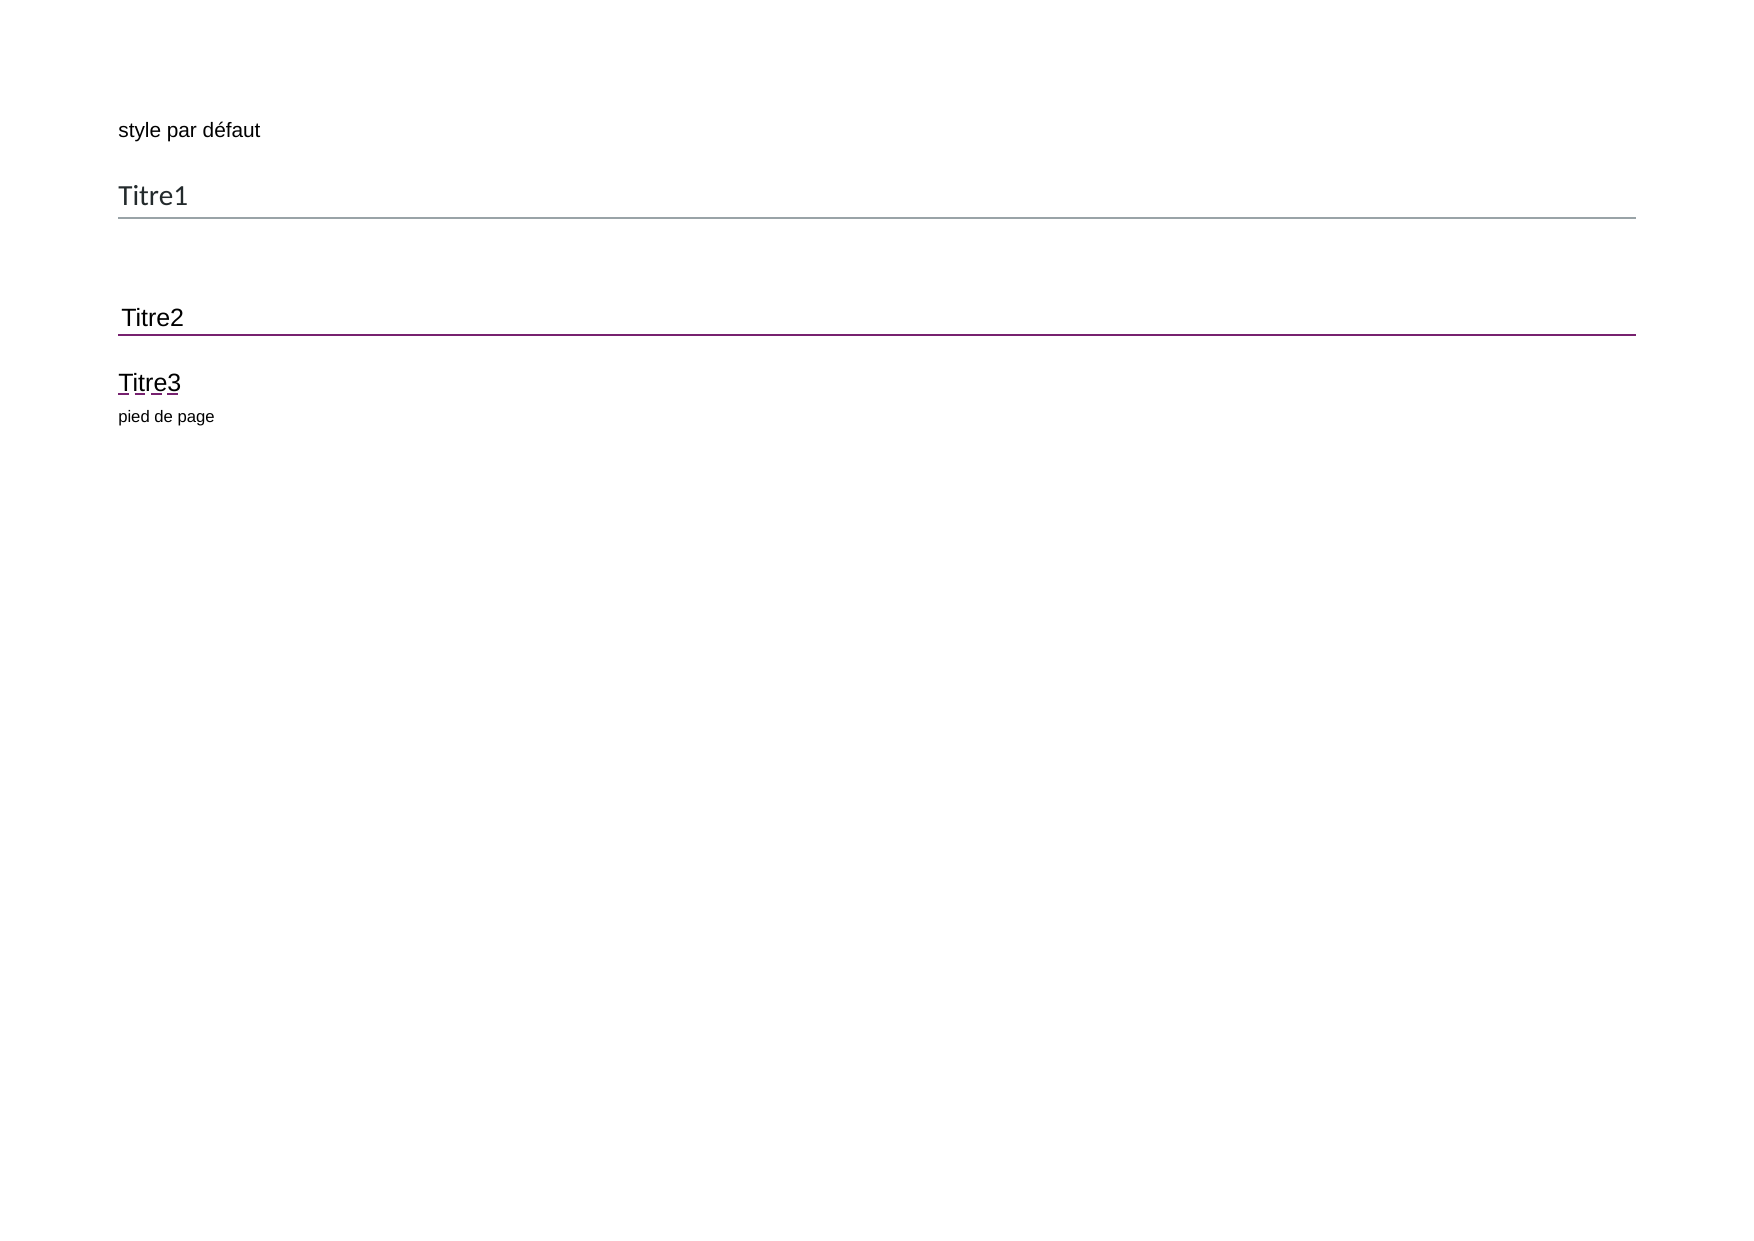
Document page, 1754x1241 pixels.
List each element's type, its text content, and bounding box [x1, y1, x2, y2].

subtitle Titre3 [118, 367, 1636, 396]
subtitle Titre2 [118, 299, 1636, 334]
text pied de page [118, 407, 1636, 426]
subtitle Titre1 [118, 177, 1636, 217]
text style par défaut [118, 118, 1636, 142]
